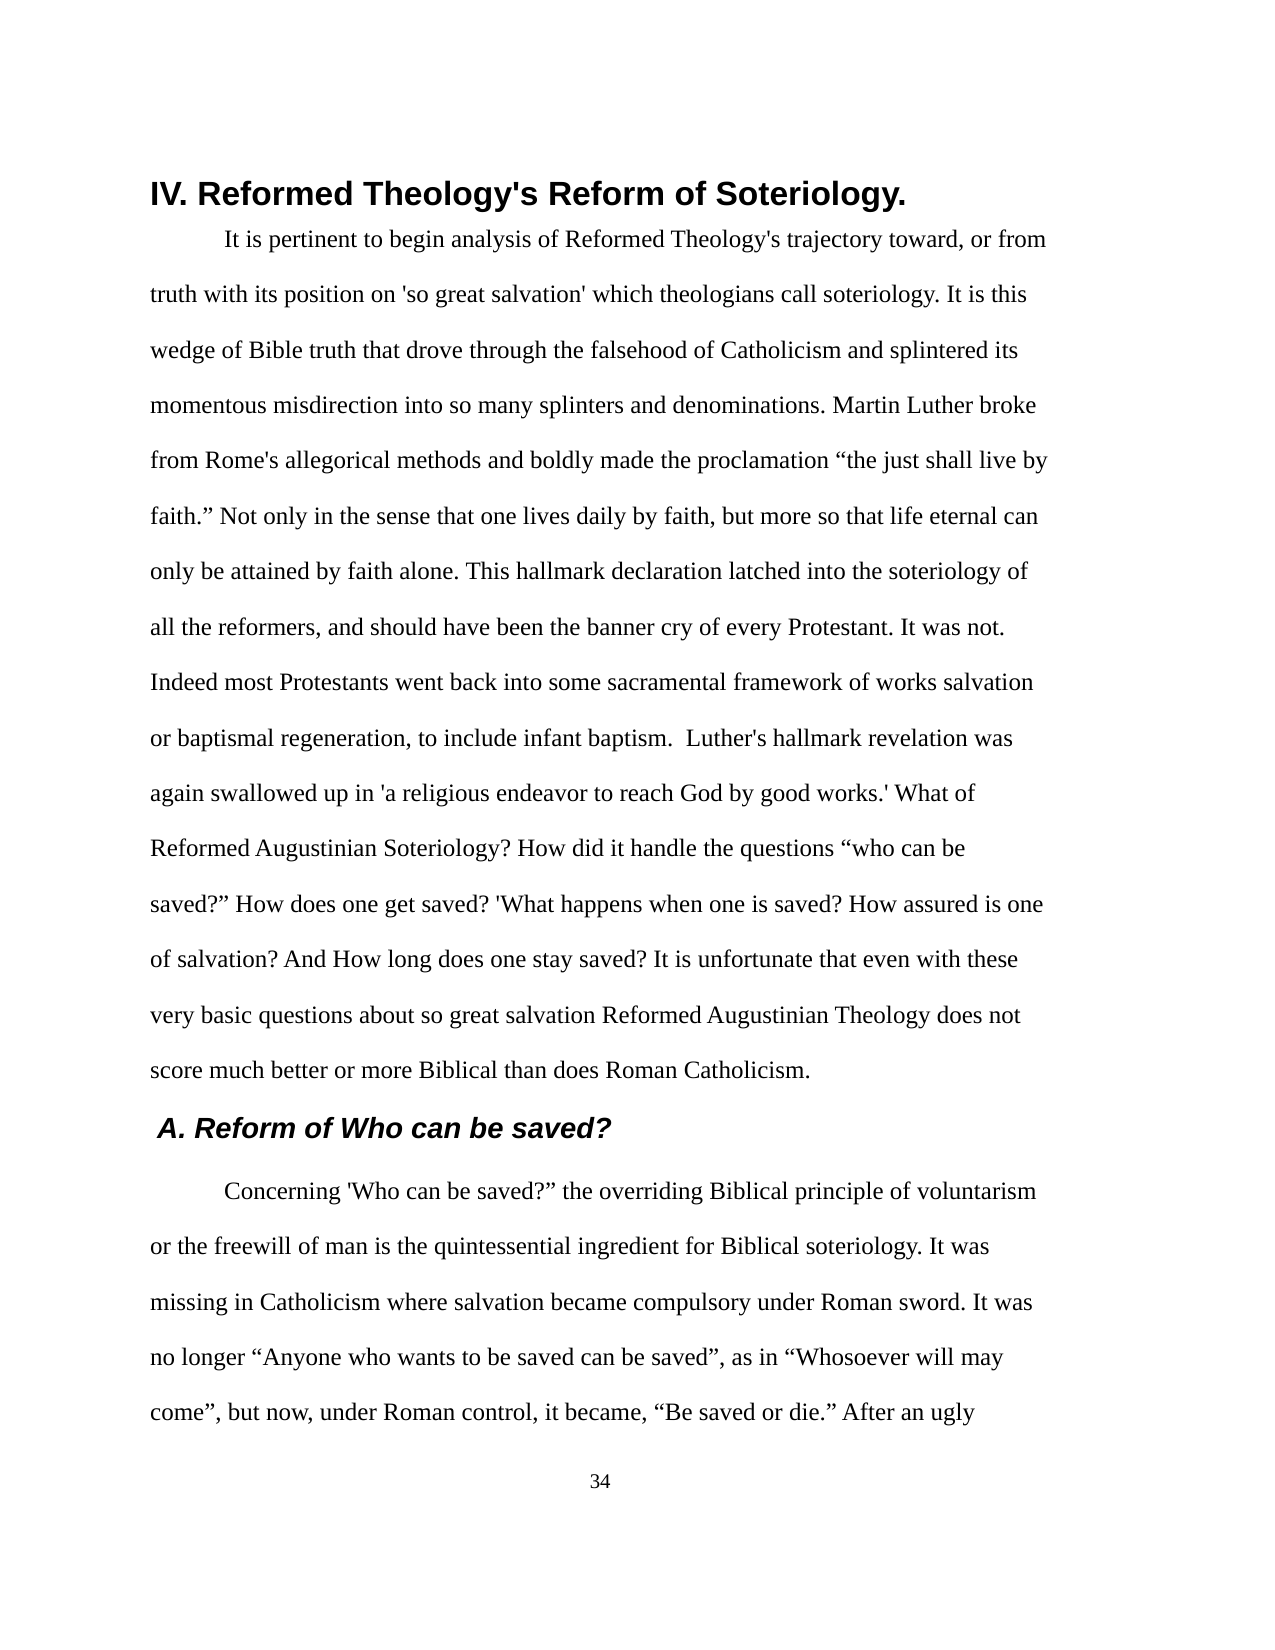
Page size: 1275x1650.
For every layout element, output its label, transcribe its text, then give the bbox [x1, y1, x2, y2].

text It is pertinent to begin analysis of Reformed Theology's trajectory toward, or from truth with its position on 'so great salvation' which theologians call soteriology. It is this wedge of Bible truth that drove through the falsehood of Catholicism and splintered its momentous misdirection into so many splinters and denominations. Martin Luther broke from Rome's allegorical methods and boldly made the proclamation “the just shall live by faith.” Not only in the sense that one lives daily by faith, but more so that life eternal can only be attained by faith alone. This hallmark declaration latched into the soteriology of all the reformers, and should have been the banner cry of every Protestant. It was not. Indeed most Protestants went back into some sacramental framework of works salvation or baptismal regeneration, to include infant baptism. Luther's hallmark revelation was again swallowed up in 'a religious endeavor to reach God by good works.' What of Reformed Augustinian Soteriology? How did it handle the questions “who can be saved?” How does one get saved? 'What happens when one is saved? How assured is one of salvation? And How long does one stay saved? It is unfortunate that even with these very basic questions about so great salvation Reformed Augustinian Theology does not score much better or more Biblical than does Roman Catholicism. [150, 225, 1050, 1084]
text Concerning 'Who can be saved?” the overriding Biblical principle of voluntarism or the freewill of man is the quintessential ingredient for Biblical soteriology. It was missing in Catholicism where salvation became compulsory under Roman sword. It was no longer “Anyone who wants to be saved can be saved”, as in “Whosoever will may come”, but now, under Roman control, it became, “Be saved or die.” After an ugly [150, 1177, 1050, 1426]
subtitle A. Reform of Who can be saved? [150, 1112, 1050, 1144]
subtitle IV. Reformed Theology's Reform of Soteriology. [150, 175, 1050, 212]
